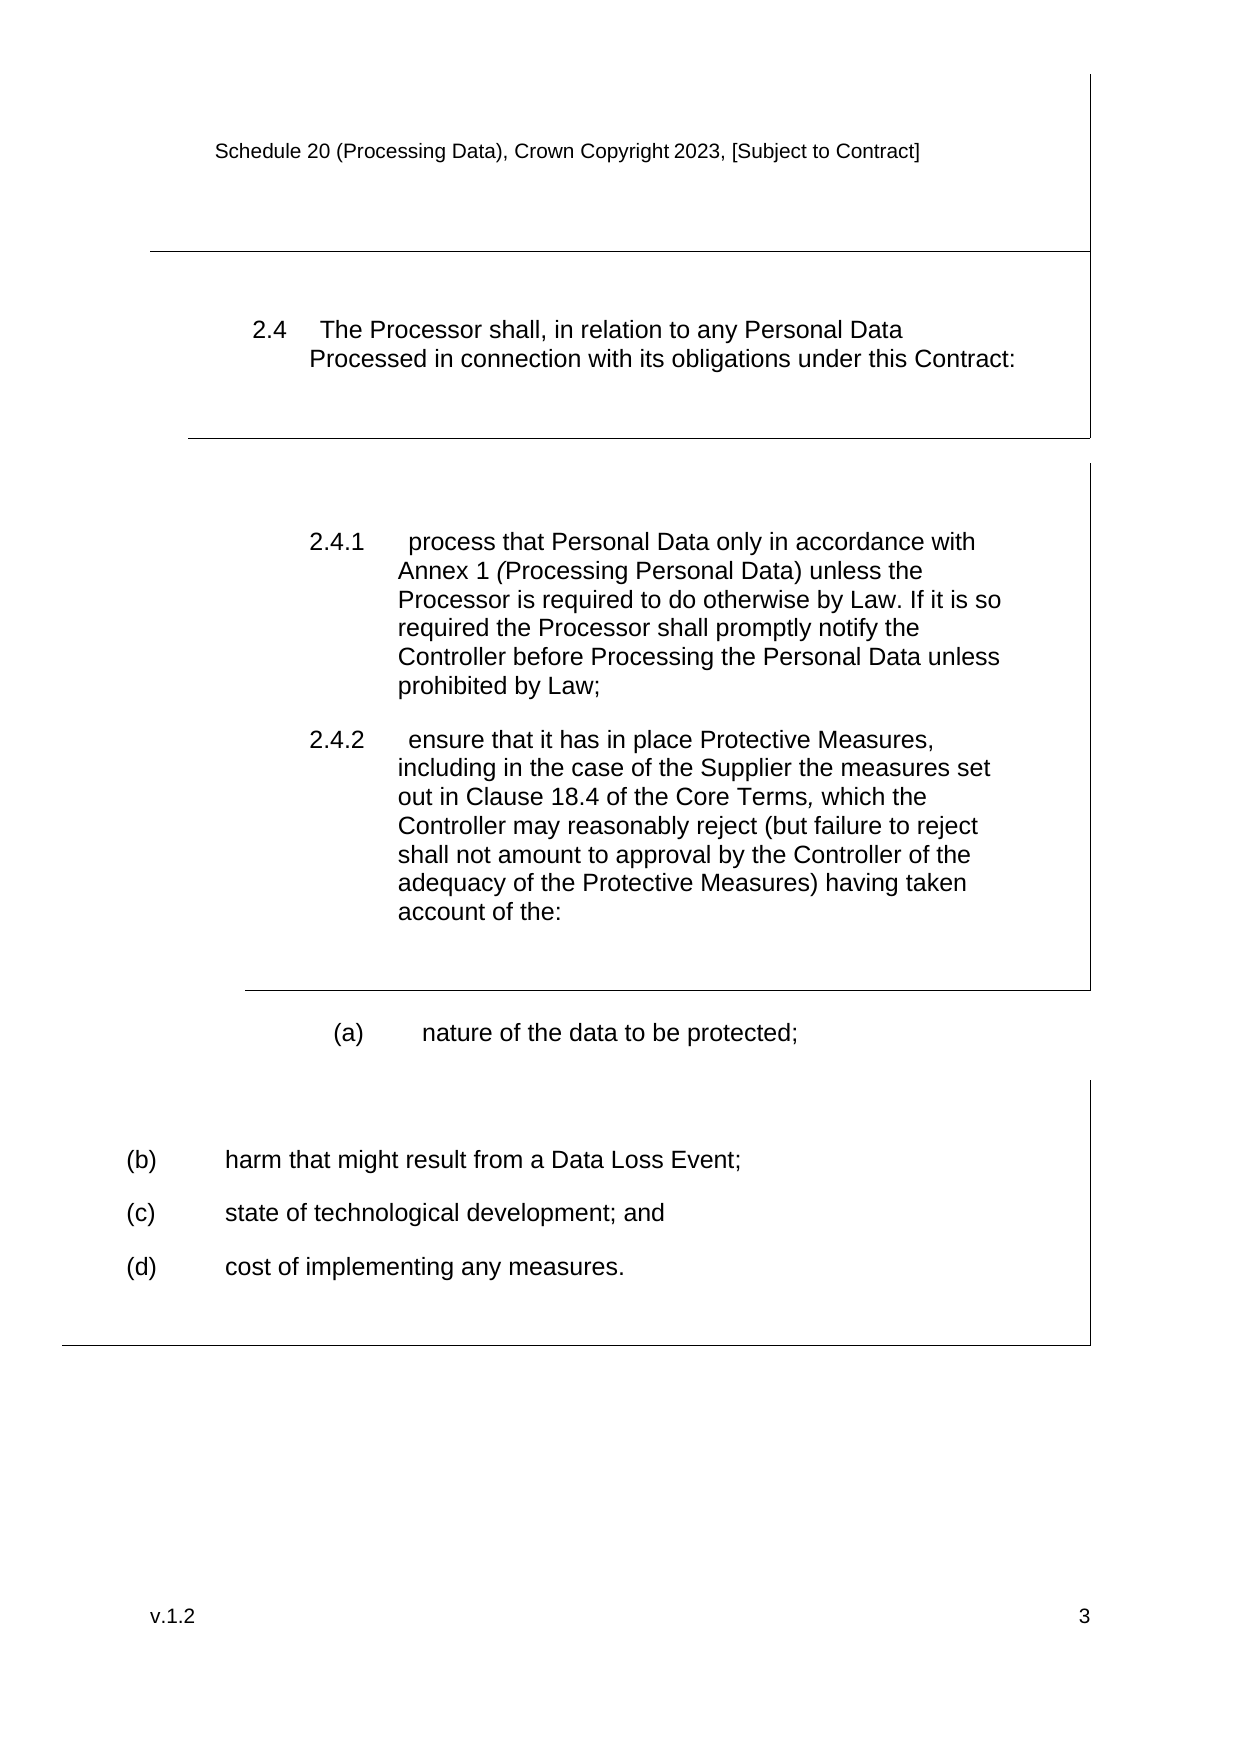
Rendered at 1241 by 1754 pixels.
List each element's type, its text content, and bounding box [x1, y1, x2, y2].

title nature of the data to be protected; [333, 1016, 1090, 1047]
list harm that might result from a Data Loss Event; [62, 1080, 1090, 1134]
list ensure that it has in place Protective Measures, including in the case of the Supplier the measures set out in Clause 18.4 of the Core Terms, which the Controller may reasonably reject (but failure to reject shall not amount to approval by the Controller of the adequacy of the Protective Measures) having taken account of the: [244, 660, 1090, 991]
list state of technological development; and [62, 1134, 1090, 1188]
list process that Personal Data only in accordance with Annex 1 (Processing Personal Data) unless the Processor is required to do otherwise by Law. If it is so required the Processor shall promptly notify the Controller before Processing the Personal Data unless prohibited by Law; [244, 463, 1090, 660]
list cost of implementing any measures. [62, 1188, 1090, 1345]
list The Processor shall, in relation to any Personal Data Processed in connection with its obligations under this Contract: [187, 251, 1090, 438]
